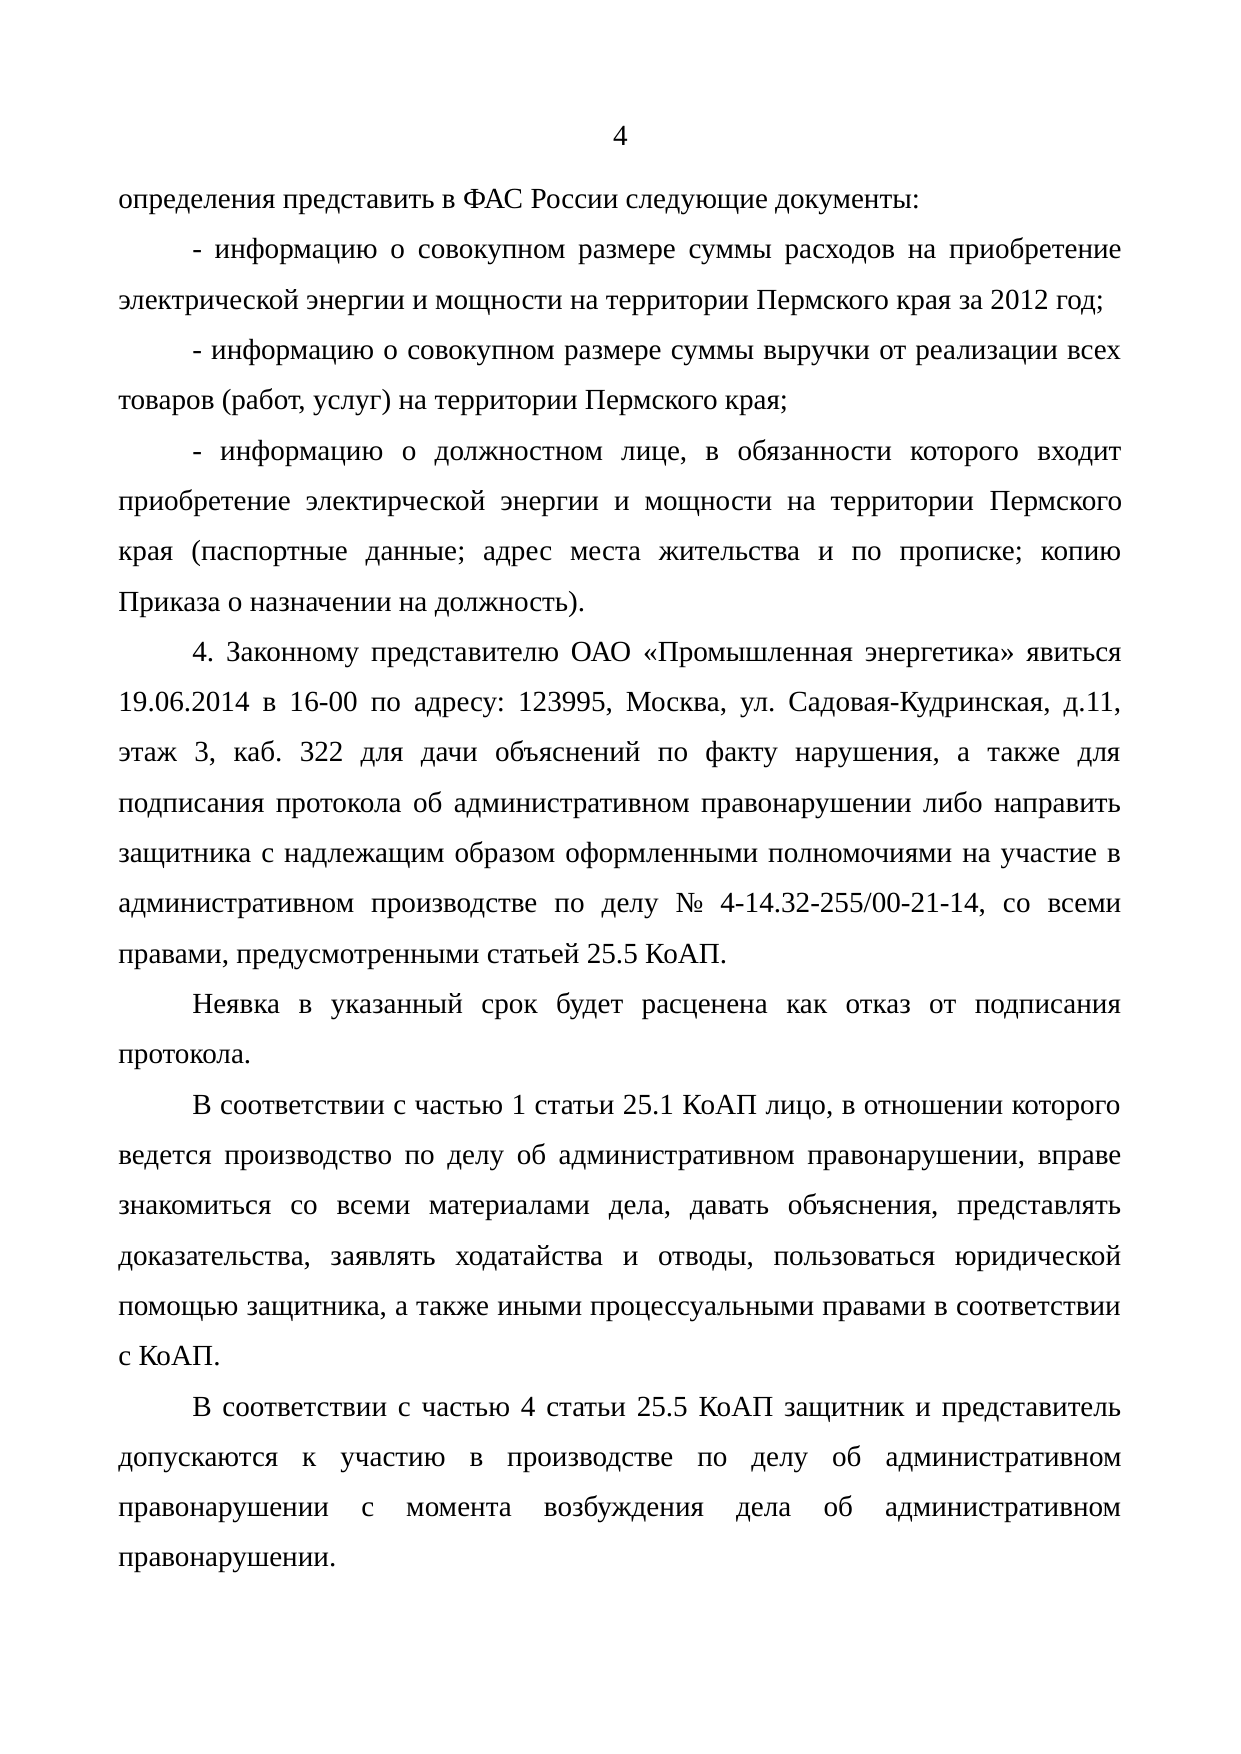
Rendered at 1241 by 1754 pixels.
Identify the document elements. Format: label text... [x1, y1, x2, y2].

text - информацию о совокупном размере суммы расходов на приобретение электрической энергии и мощности на территории Пермского края за 2012 год; [118, 231, 1122, 315]
text Неявка в указанный срок будет расценена как отказ от подписания протокола. [118, 986, 1122, 1070]
text В соответствии с частью 4 статьи 25.5 КоАП защитник и представитель допускаются к участию в производстве по делу об административном правонарушении с момента возбуждения дела об административном правонарушении. [118, 1389, 1122, 1573]
text В соответствии с частью 1 статьи 25.1 КоАП лицо, в отношении которого ведется производство по делу об административном правонарушении, вправе знакомиться со всеми материалами дела, давать объяснения, представлять доказательства, заявлять ходатайства и отводы, пользоваться юридической помощью защитника, а также иными процессуальными правами в соответствии с КоАП. [118, 1087, 1122, 1372]
text 4. Законному представителю ОАО «Промышленная энергетика» явиться 19.06.2014 в 16-00 по адресу: 123995, Москва, ул. Садовая-Кудринская, д.11, этаж 3, каб. 322 для дачи объяснений по факту нарушения, а также для подписания протокола об административном правонарушении либо направить защитника с надлежащим образом оформленными полномочиями на участие в административном производстве по делу № 4-14.32-255/00-21-14, со всеми правами, предусмотренными статьей 25.5 КоАП. [118, 634, 1122, 969]
text - информацию о совокупном размере суммы выручки от реализации всех товаров (работ, услуг) на территории Пермского края; [118, 332, 1122, 416]
text - информацию о должностном лице, в обязанности которого входит приобретение электирческой энергии и мощности на территории Пермского края (паспортные данные; адрес места жительства и по прописке; копию Приказа о назначении на должность). [118, 433, 1122, 617]
text определения представить в ФАС России следующие документы: [118, 181, 1122, 215]
